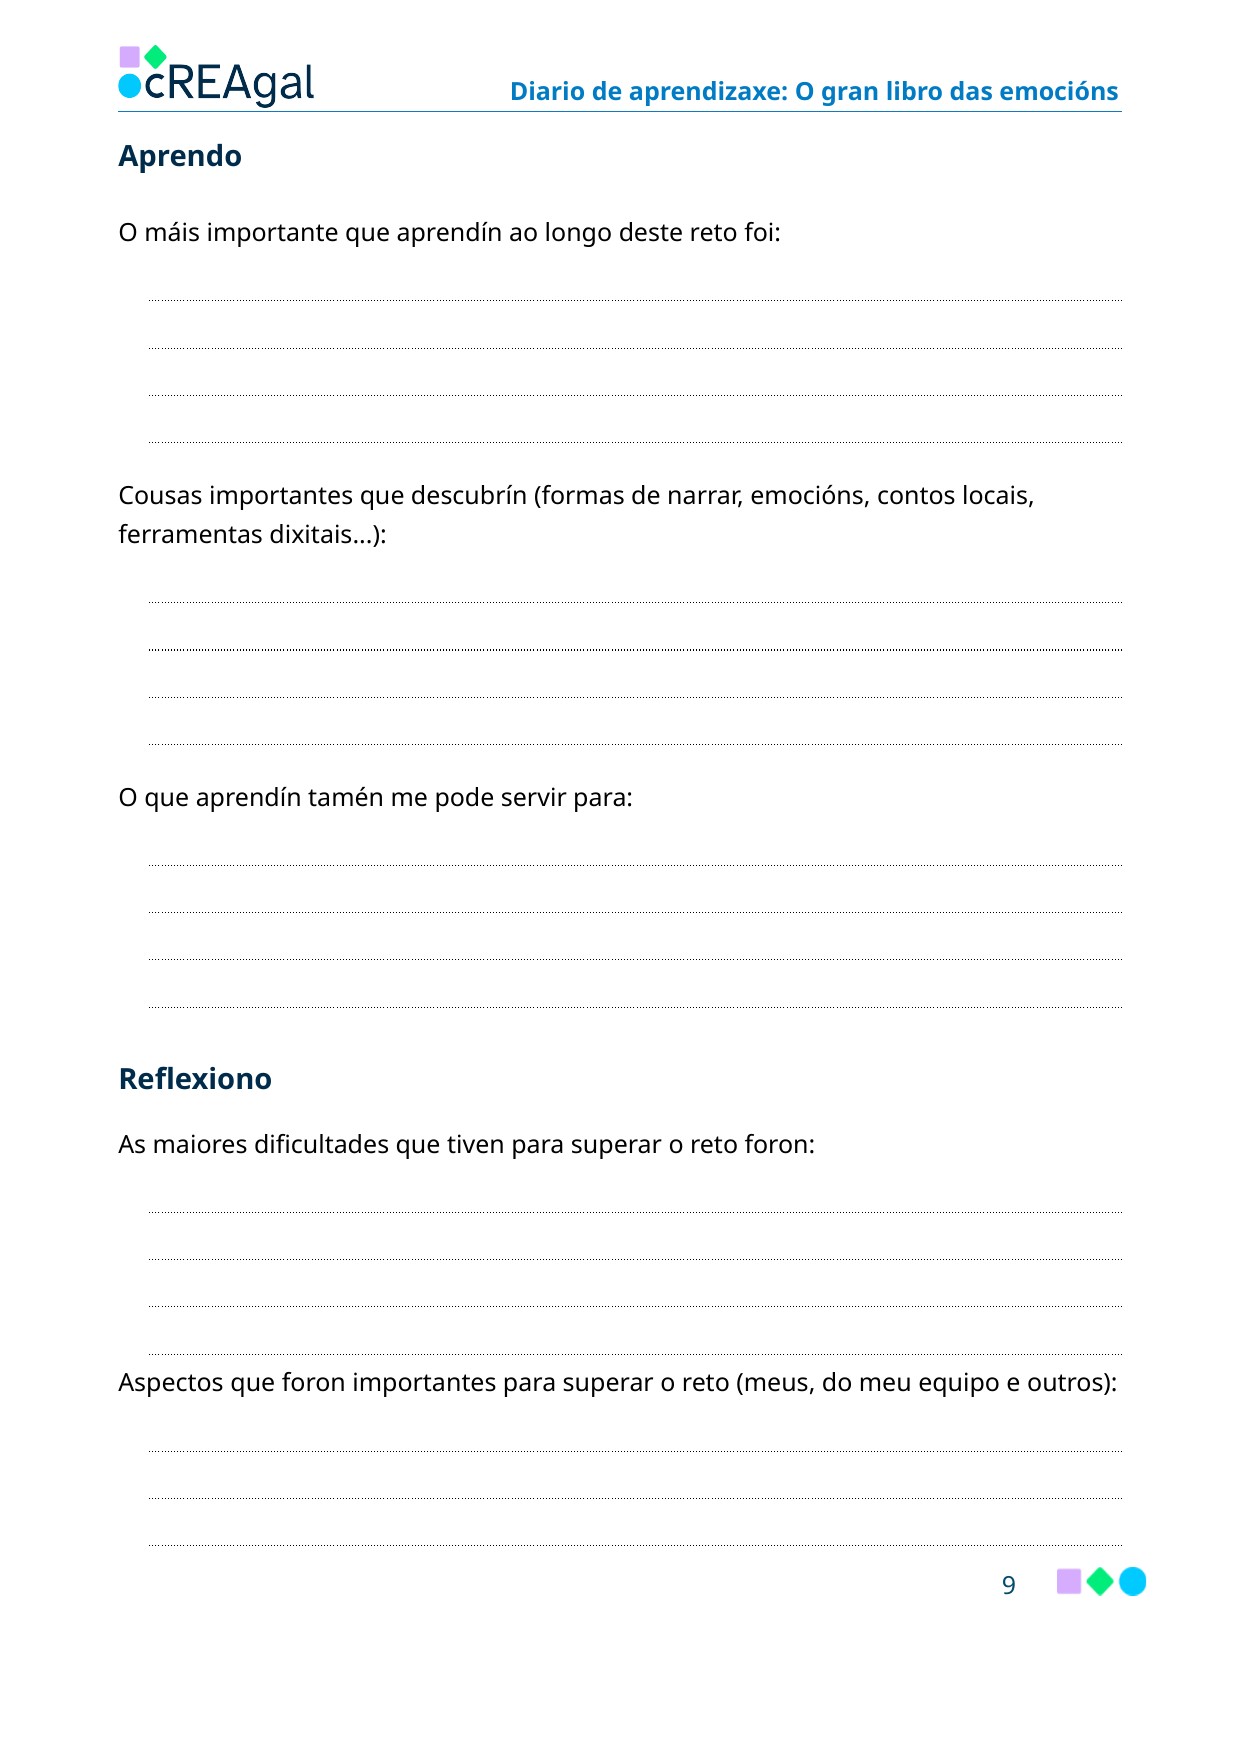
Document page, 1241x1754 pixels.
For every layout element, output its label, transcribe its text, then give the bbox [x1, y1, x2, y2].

picture [118, 45, 314, 108]
table_header [148, 1166, 1122, 1213]
picture [1057, 1567, 1130, 1596]
table_cell [148, 1213, 1122, 1260]
table_cell [148, 1499, 1122, 1546]
table_cell [148, 913, 1122, 960]
table_cell [148, 1452, 1122, 1499]
table_header [148, 254, 1122, 301]
table_cell [148, 698, 1122, 745]
text Cousas importantes que descubrín (formas de narrar, emocións, contos locais, ferramentas dixitais...): [118, 478, 1122, 551]
table_cell [148, 1308, 1122, 1355]
table_cell [148, 349, 1122, 396]
table_cell [148, 603, 1122, 651]
picture [1137, 1567, 1147, 1578]
subtitle Aprendo [118, 135, 1122, 175]
text O máis importante que aprendín ao longo deste reto foi: [118, 215, 1122, 249]
table_cell [148, 960, 1122, 1008]
text As maiores dificultades que tiven para superar o reto foron: [118, 1126, 1122, 1160]
table_header [148, 1404, 1122, 1452]
table_cell [148, 301, 1122, 349]
picture [1136, 1584, 1147, 1596]
table_cell [148, 396, 1122, 443]
text O que aprendín tamén me pode servir para: [118, 779, 1122, 813]
subtitle Reflexiono [118, 1058, 1122, 1098]
table_header [148, 819, 1122, 866]
text Aspectos que foron importantes para superar o reto (meus, do meu equipo e outros): [118, 1365, 1122, 1399]
table_cell [148, 1260, 1122, 1307]
table_cell [148, 651, 1122, 698]
table_header [148, 556, 1122, 603]
table_cell [148, 866, 1122, 913]
